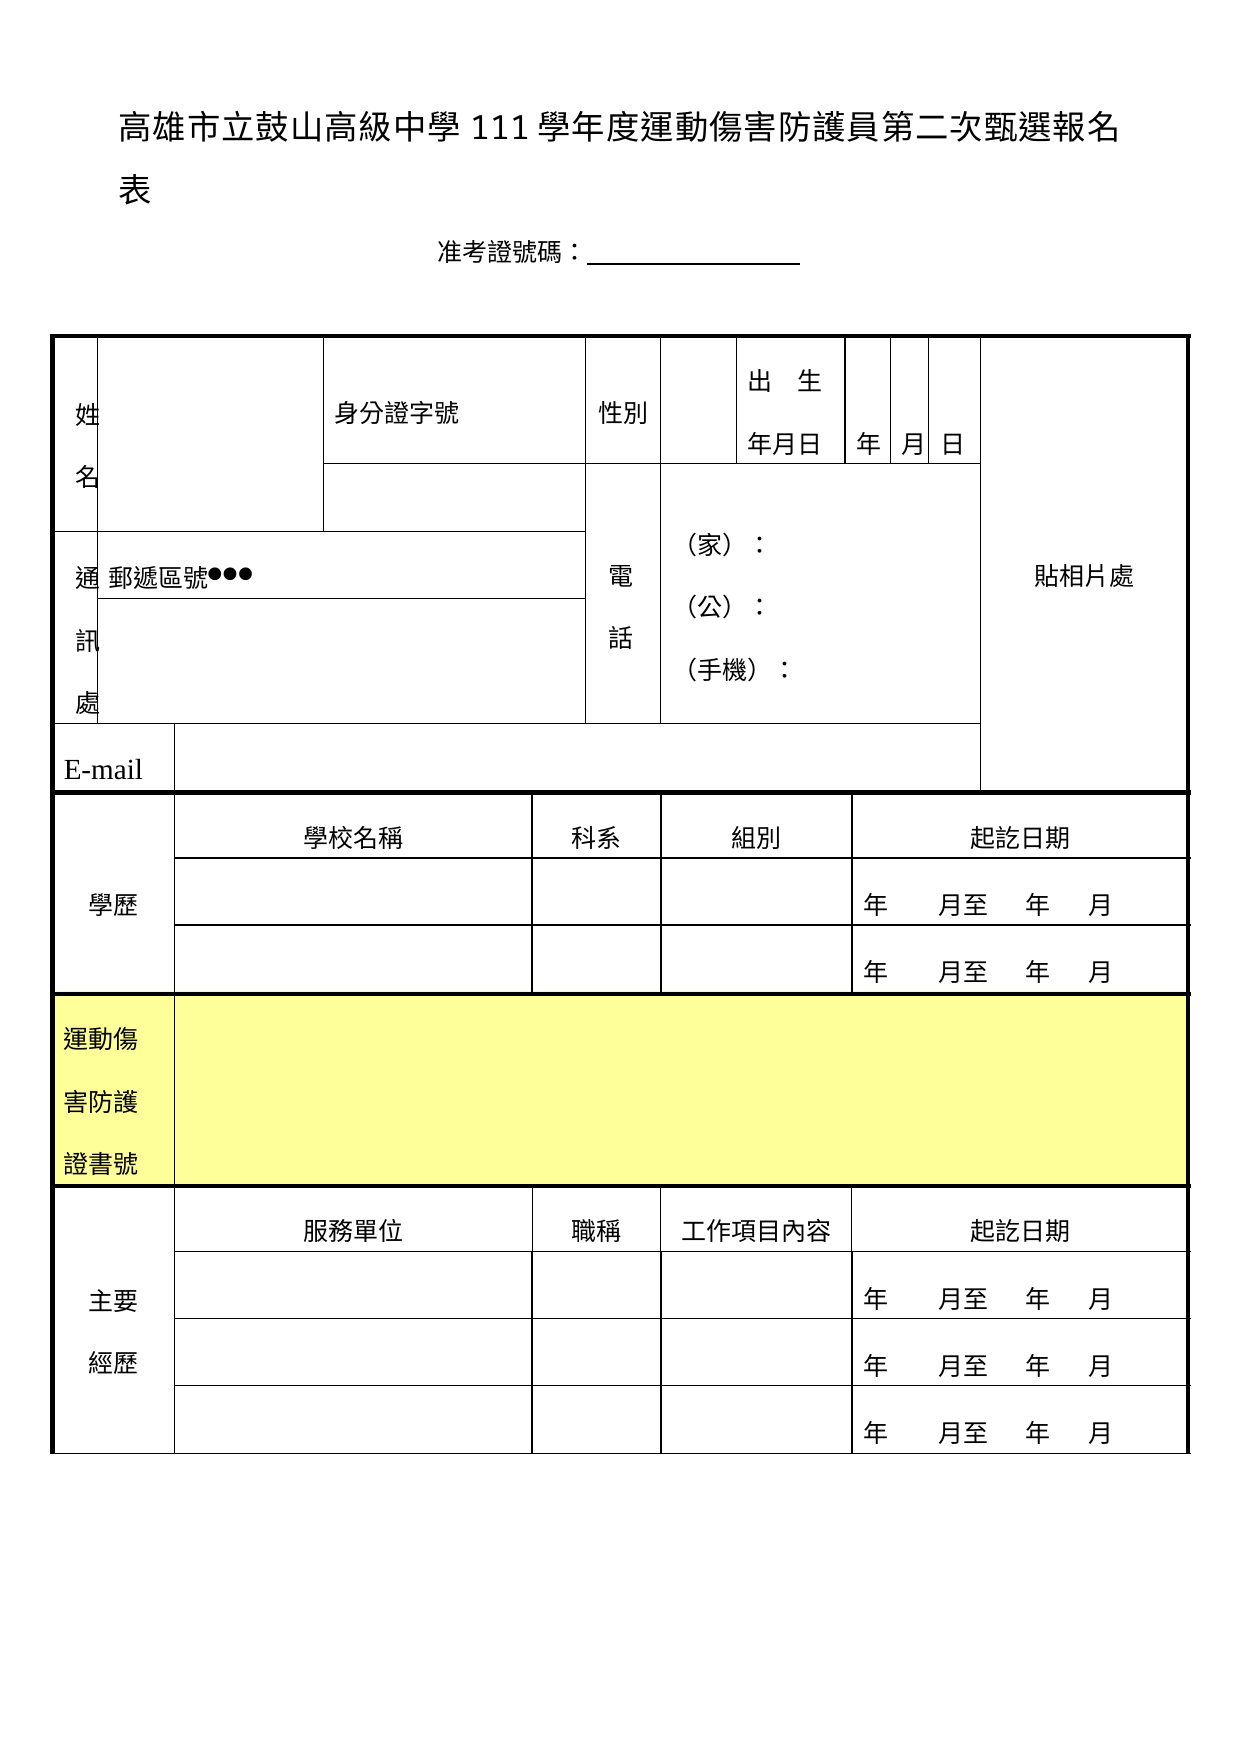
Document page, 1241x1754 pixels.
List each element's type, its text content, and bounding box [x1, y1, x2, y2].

table_cell 年 月至 年 月 [853, 1252, 1186, 1318]
table_header 日 [929, 338, 980, 463]
table_cell 年 月至 年 月 [853, 1386, 1186, 1452]
table_cell 年 月至 年 月 [853, 1319, 1186, 1385]
text 高雄市立鼓山高級中學111學年度運動傷害防護員第二次甄選報名表 [118, 84, 1122, 209]
table_cell [662, 859, 851, 924]
table_cell [533, 1319, 660, 1385]
table_cell 科系 [533, 795, 660, 857]
table_cell [662, 1386, 851, 1452]
table_cell [175, 1252, 531, 1318]
table_cell [175, 724, 980, 790]
table_cell 起訖日期 [853, 795, 1186, 857]
table_cell [533, 1252, 660, 1318]
table_cell 工作項目內容 [661, 1188, 851, 1251]
table_cell 組別 [662, 795, 851, 857]
table_cell [533, 926, 660, 991]
table_cell 起訖日期 [852, 1188, 1186, 1251]
table_header [98, 338, 323, 531]
table_cell [324, 464, 585, 531]
table_header [661, 338, 736, 463]
table_cell 學歷 [55, 795, 174, 991]
table_cell 服務單位 [175, 1188, 532, 1251]
table_cell 運動傷害防護證書號 [55, 996, 174, 1184]
table_cell E-mail [55, 724, 174, 790]
table_cell [175, 926, 531, 991]
table_header 姓名 [55, 338, 97, 531]
table_cell [662, 926, 851, 991]
table_cell [175, 996, 1186, 1184]
table_header 身分證字號 [324, 338, 585, 463]
text 准考證號碼： [118, 209, 1112, 271]
table_cell [175, 1319, 531, 1385]
table_cell 職稱 [533, 1188, 660, 1251]
table_cell 主要 經歷 [55, 1188, 174, 1452]
table_cell [662, 1319, 851, 1385]
table_cell [533, 1386, 660, 1452]
table_cell [662, 1252, 851, 1318]
table_cell [175, 1386, 531, 1452]
table_header 出 生 年月日 [737, 338, 844, 463]
table_header 年 [846, 338, 890, 463]
table_cell 學校名稱 [175, 795, 531, 857]
table_header 性別 [586, 338, 660, 463]
table_cell 通訊處 [55, 532, 97, 723]
table_cell 郵遞區號 [98, 532, 585, 598]
table_cell [175, 859, 531, 924]
table_cell 年 月至 年 月 [853, 926, 1186, 991]
table_header 月 [891, 338, 928, 463]
table_cell （家）： （公）： （手機）： [661, 464, 980, 723]
table_header 貼相片處 [981, 338, 1186, 790]
table_cell [533, 859, 660, 924]
table_cell 電話 [586, 464, 660, 723]
table_cell [98, 599, 585, 723]
table_cell 年 月至 年 月 [853, 859, 1186, 924]
